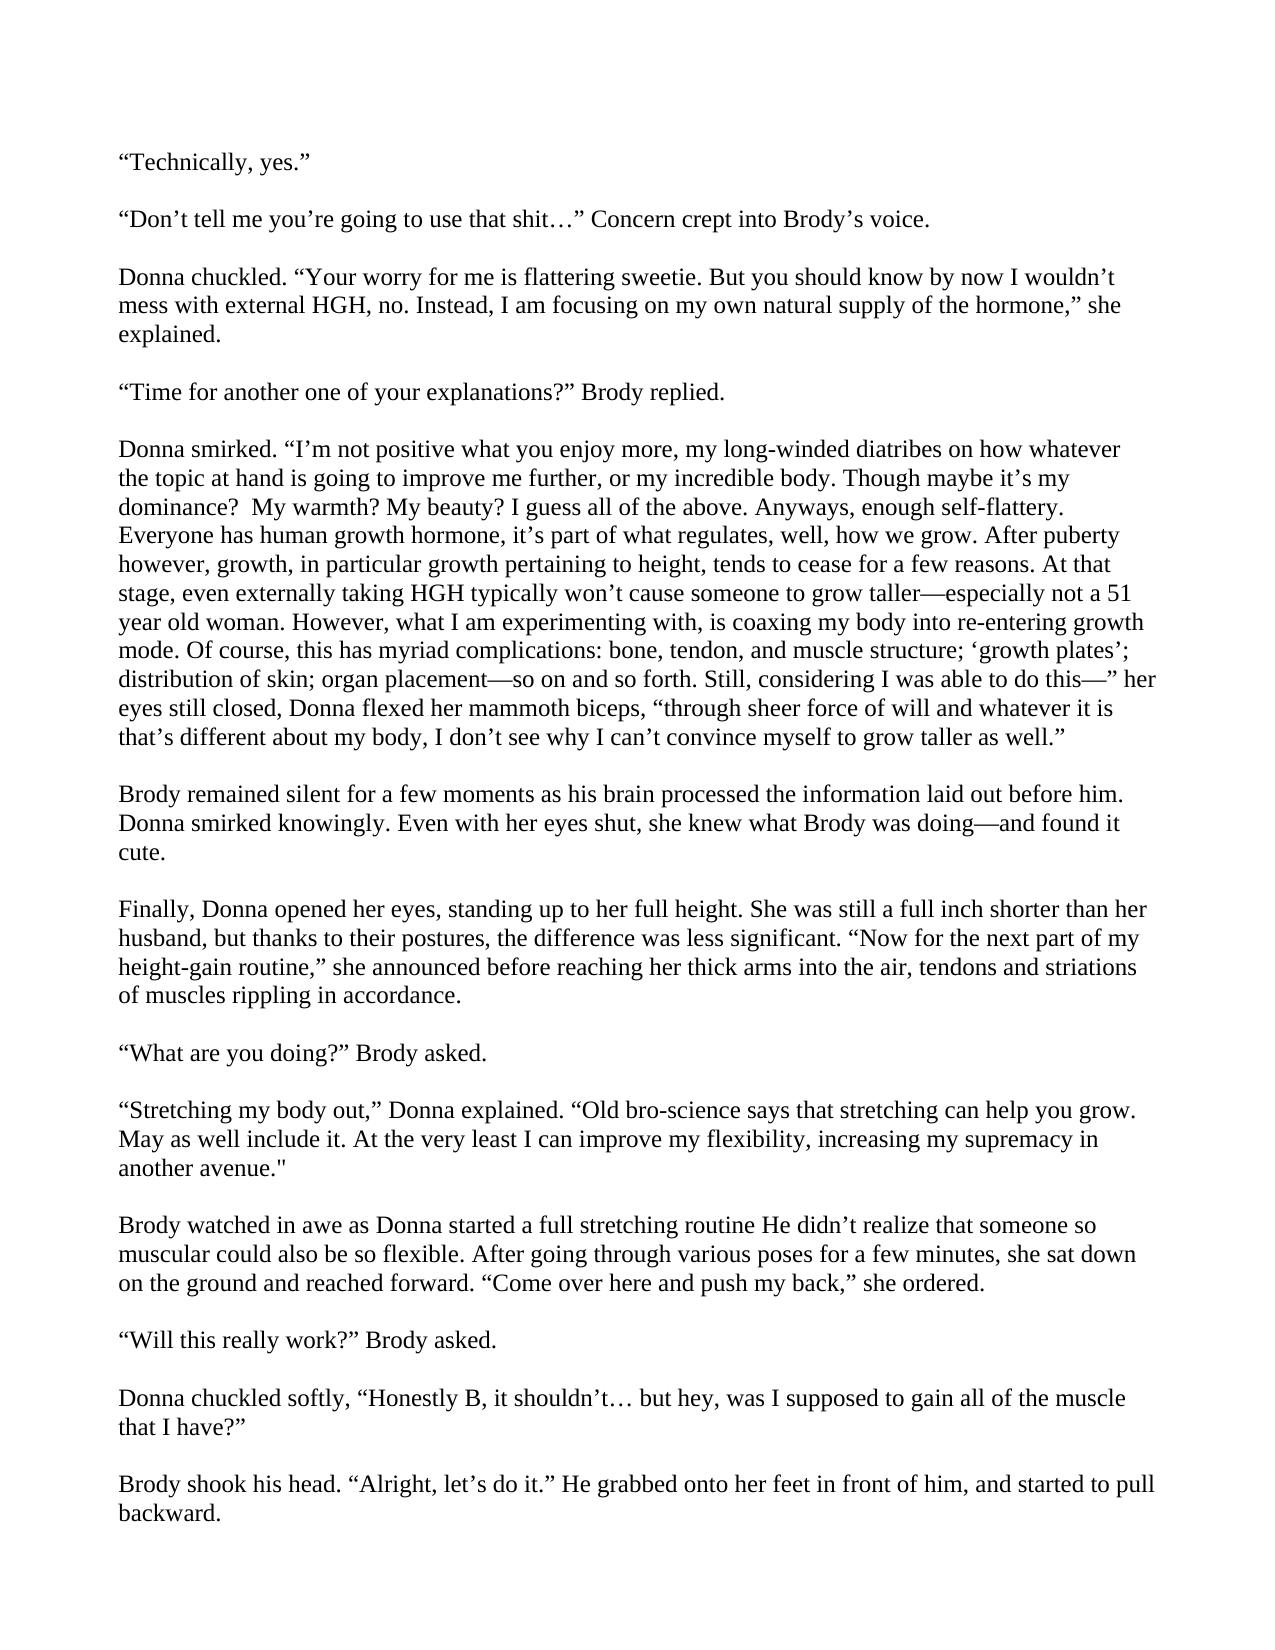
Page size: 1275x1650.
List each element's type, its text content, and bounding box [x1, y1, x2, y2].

text Brody shook his head. “Alright, let’s do it.” He grabbed onto her feet in front of him, and started to pull backward. [118, 1469, 1157, 1527]
text Donna smirked. “I’m not positive what you enjoy more, my long-winded diatribes on how whatever the topic at hand is going to improve me further, or my incredible body. Though maybe it’s my dominance? My warmth? My beauty? I guess all of the above. Anyways, enough self-flattery. Everyone has human growth hormone, it’s part of what regulates, well, how we grow. After puberty however, growth, in particular growth pertaining to height, tends to cease for a few reasons. At that stage, even externally taking HGH typically won’t cause someone to grow taller—especially not a 51 year old woman. However, what I am experimenting with, is coaxing my body into re-entering growth mode. Of course, this has myriad complications: bone, tendon, and muscle structure; ‘growth plates’; distribution of skin; organ placement—so on and so forth. Still, considering I was able to do this—” her eyes still closed, Donna flexed her mammoth biceps, “through sheer force of will and whatever it is that’s different about my body, I don’t see why I can’t convince myself to grow taller as well.” [118, 434, 1157, 751]
text “Time for another one of your explanations?” Brody replied. [118, 377, 1157, 406]
text Donna chuckled. “Your worry for me is flattering sweetie. But you should know by now I wouldn’t mess with external HGH, no. Instead, I am focusing on my own natural supply of the hormone,” she explained. [118, 262, 1157, 348]
text Finally, Donna opened her eyes, standing up to her full height. She was still a full inch shorter than her husband, but thanks to their postures, the difference was less significant. “Now for the next part of my height-gain routine,” she announced before reaching her thick arms into the air, tendons and striations of muscles rippling in accordance. [118, 894, 1157, 1009]
text “What are you doing?” Brody asked. [118, 1038, 1157, 1067]
text “Stretching my body out,” Donna explained. “Old bro-science says that stretching can help you grow. May as well include it. At the very least I can improve my flexibility, increasing my supremacy in another avenue." [118, 1096, 1157, 1182]
text Brody watched in awe as Donna started a full stretching routine He didn’t realize that someone so muscular could also be so flexible. After going through various poses for a few minutes, she sat down on the ground and reached forward. “Come over here and push my back,” she ordered. [118, 1211, 1157, 1297]
text Brody remained silent for a few moments as his brain processed the information laid out before him. Donna smirked knowingly. Even with her eyes shut, she knew what Brody was doing—and found it cute. [118, 779, 1157, 866]
text Donna chuckled softly, “Honestly B, it shouldn’t… but hey, was I supposed to gain all of the muscle that I have?” [118, 1383, 1157, 1441]
text “Technically, yes.” [118, 147, 1157, 176]
text “Will this really work?” Brody asked. [118, 1326, 1157, 1354]
text “Don’t tell me you’re going to use that shit…” Concern crept into Brody’s voice. [118, 204, 1157, 233]
